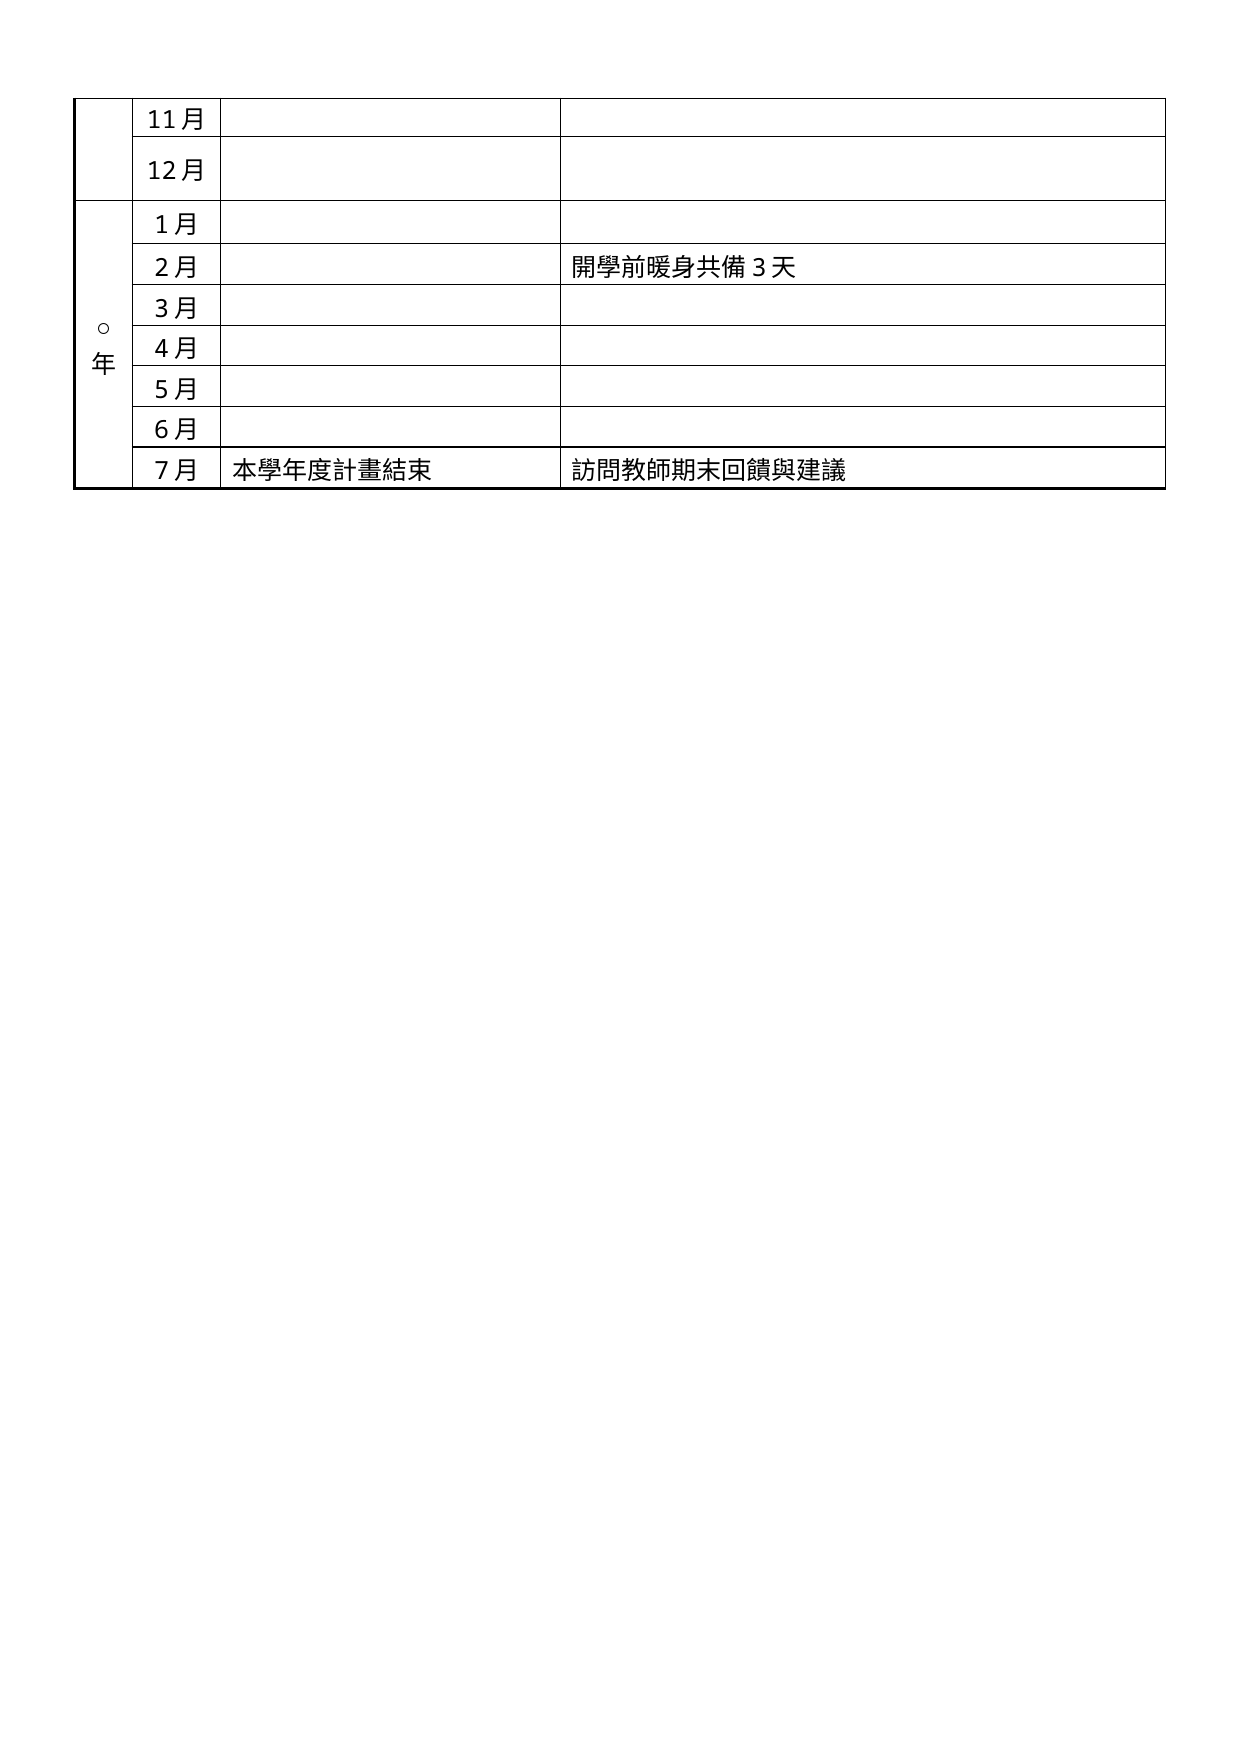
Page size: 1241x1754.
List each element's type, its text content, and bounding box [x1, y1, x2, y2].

table_cell 開學前暖身共備3天 [561, 244, 1165, 284]
table_cell [561, 201, 1165, 243]
table_cell 1月 [133, 201, 220, 243]
table_cell 4月 [133, 326, 220, 365]
table_cell ○年 [76, 201, 132, 487]
table_cell [221, 366, 560, 406]
table_cell 訪問教師期末回饋與建議 [561, 448, 1165, 487]
table_cell 本學年度計畫結束 [221, 448, 560, 487]
table_cell 12月 [133, 137, 220, 199]
table_cell 6月 [133, 407, 220, 446]
table_cell [561, 285, 1165, 324]
table_cell [221, 285, 560, 324]
table_cell 7月 [133, 448, 220, 487]
table_cell [561, 326, 1165, 365]
table_cell [221, 201, 560, 243]
table_cell [561, 137, 1165, 199]
table_cell 2月 [133, 244, 220, 284]
table_cell [221, 407, 560, 446]
table_cell 5月 [133, 366, 220, 406]
table_cell [561, 99, 1165, 136]
table_cell [561, 366, 1165, 406]
table_cell [221, 326, 560, 365]
table_cell [76, 99, 132, 199]
table_cell 3月 [133, 285, 220, 324]
table_cell [221, 99, 560, 136]
table_cell 11月 [133, 99, 220, 136]
table_cell [221, 137, 560, 199]
table_cell [221, 244, 560, 284]
table_cell [561, 407, 1165, 446]
